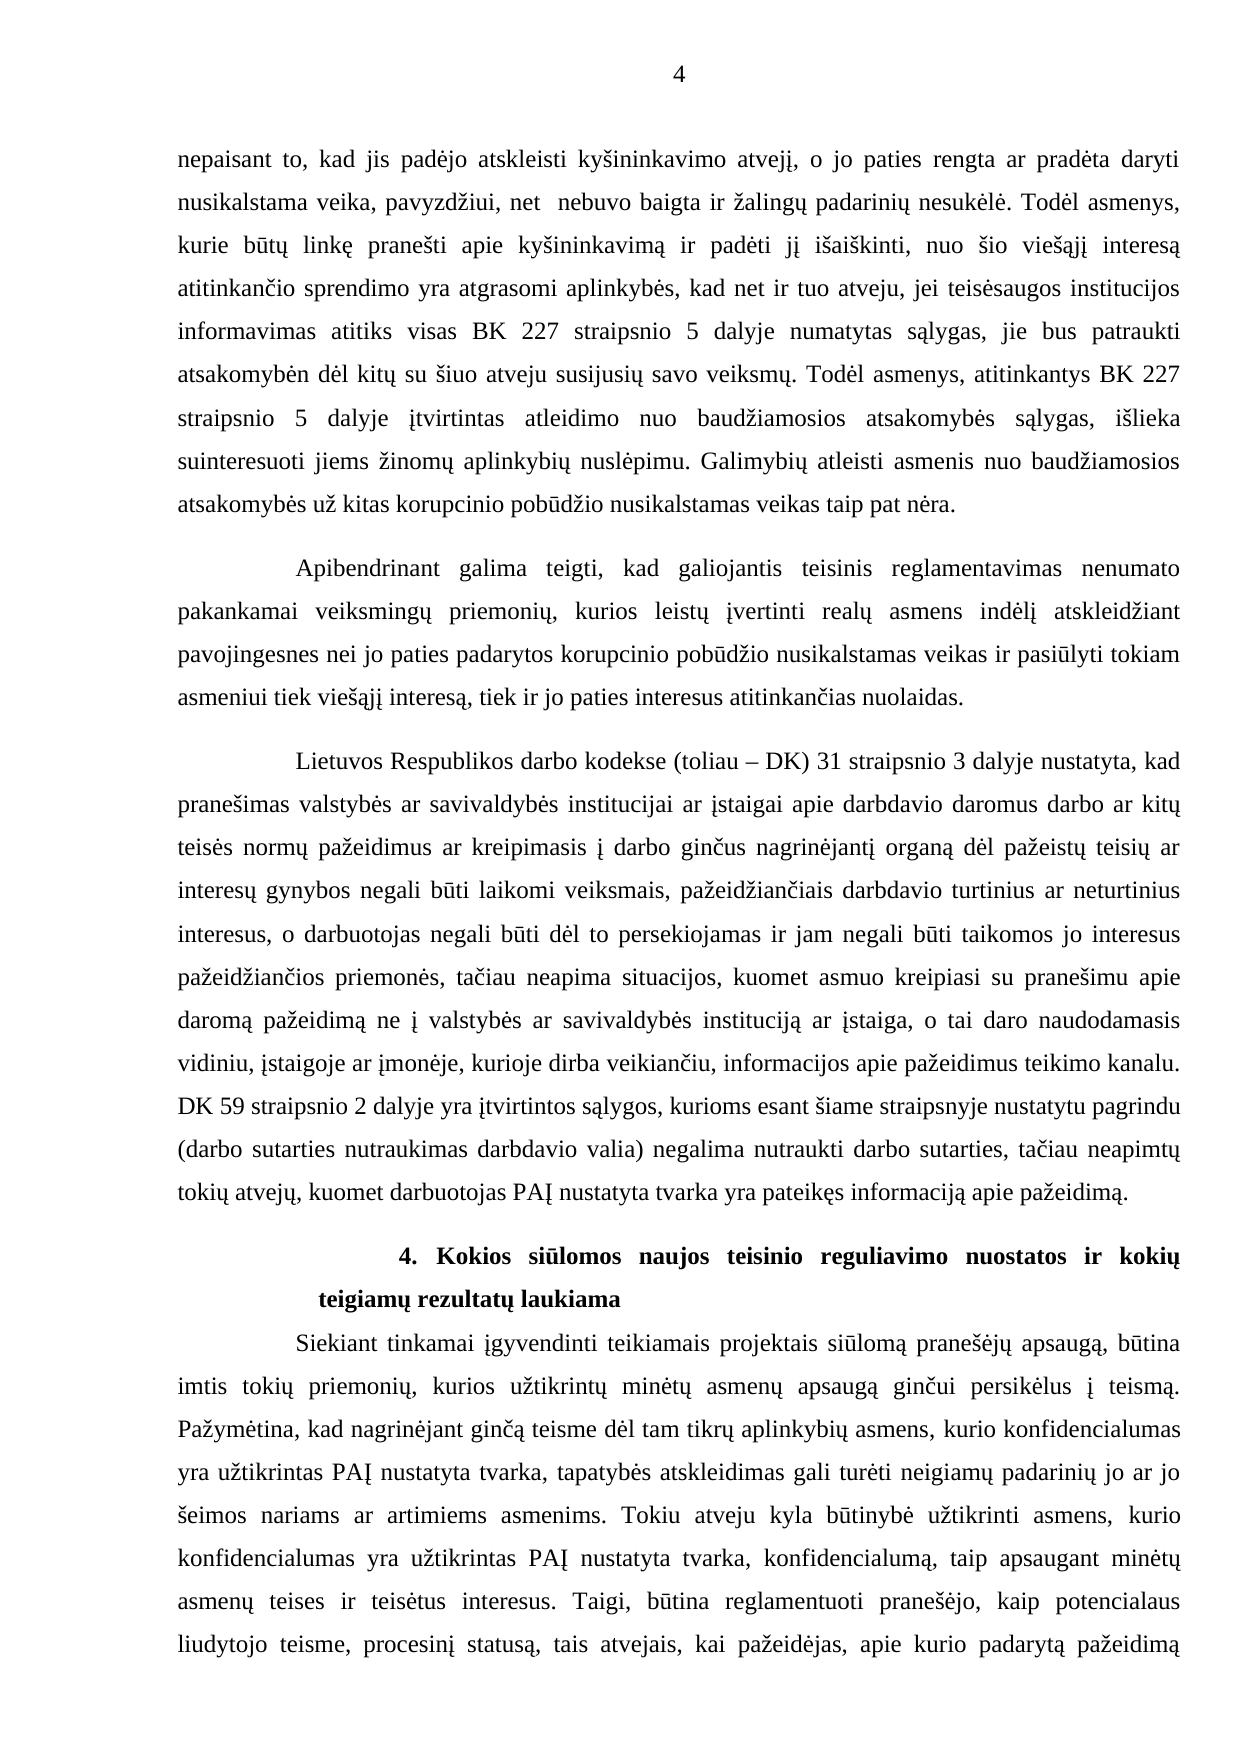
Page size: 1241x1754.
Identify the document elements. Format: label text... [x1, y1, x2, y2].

text Siekiant tinkamai įgyvendinti teikiamais projektais siūlomą pranešėjų apsaugą, būtina imtis tokių priemonių, kurios užtikrintų minėtų asmenų apsaugą ginčui persikėlus į teismą. Pažymėtina, kad nagrinėjant ginčą teisme dėl tam tikrų aplinkybių asmens, kurio konfidencialumas yra užtikrintas PAĮ nustatyta tvarka, tapatybės atskleidimas gali turėti neigiamų padarinių jo ar jo šeimos nariams ar artimiems asmenims. Tokiu atveju kyla būtinybė užtikrinti asmens, kurio konfidencialumas yra užtikrintas PAĮ nustatyta tvarka, konfidencialumą, taip apsaugant minėtų asmenų teises ir teisėtus interesus. Taigi, būtina reglamentuoti pranešėjo, kaip potencialaus liudytojo teisme, procesinį statusą, tais atvejais, kai pažeidėjas, apie kurio padarytą pažeidimą [177, 1328, 1181, 1658]
text Apibendrinant galima teigti, kad galiojantis teisinis reglamentavimas nenumato pakankamai veiksmingų priemonių, kurios leistų įvertinti realų asmens indėlį atskleidžiant pavojingesnes nei jo paties padarytos korupcinio pobūdžio nusikalstamas veikas ir pasiūlyti tokiam asmeniui tiek viešąjį interesą, tiek ir jo paties interesus atitinkančias nuolaidas. [177, 553, 1181, 711]
text Lietuvos Respublikos darbo kodekse (toliau – DK) 31 straipsnio 3 dalyje nustatyta, kad pranešimas valstybės ar savivaldybės institucijai ar įstaigai apie darbdavio daromus darbo ar kitų teisės normų pažeidimus ar kreipimasis į darbo ginčus nagrinėjantį organą dėl pažeistų teisių ar interesų gynybos negali būti laikomi veiksmais, pažeidžiančiais darbdavio turtinius ar neturtinius interesus, o darbuotojas negali būti dėl to persekiojamas ir jam negali būti taikomos jo interesus pažeidžiančios priemonės, tačiau neapima situacijos, kuomet asmuo kreipiasi su pranešimu apie daromą pažeidimą ne į valstybės ar savivaldybės instituciją ar įstaiga, o tai daro naudodamasis vidiniu, įstaigoje ar įmonėje, kurioje dirba veikiančiu, informacijos apie pažeidimus teikimo kanalu. DK 59 straipsnio 2 dalyje yra įtvirtintos sąlygos, kurioms esant šiame straipsnyje nustatytu pagrindu (darbo sutarties nutraukimas darbdavio valia) negalima nutraukti darbo sutarties, tačiau neapimtų tokių atvejų, kuomet darbuotojas PAĮ nustatyta tvarka yra pateikęs informaciją apie pažeidimą. [177, 746, 1181, 1206]
text nepaisant to, kad jis padėjo atskleisti kyšininkavimo atvejį, o jo paties rengta ar pradėta daryti nusikalstama veika, pavyzdžiui, net nebuvo baigta ir žalingų padarinių nesukėlė. Todėl asmenys, kurie būtų linkę pranešti apie kyšininkavimą ir padėti jį išaiškinti, nuo šio viešąjį interesą atitinkančio sprendimo yra atgrasomi aplinkybės, kad net ir tuo atveju, jei teisėsaugos institucijos informavimas atitiks visas BK 227 straipsnio 5 dalyje numatytas sąlygas, jie bus patraukti atsakomybėn dėl kitų su šiuo atveju susijusių savo veiksmų. Todėl asmenys, atitinkantys BK 227 straipsnio 5 dalyje įtvirtintas atleidimo nuo baudžiamosios atsakomybės sąlygas, išlieka suinteresuoti jiems žinomų aplinkybių nuslėpimu. Galimybių atleisti asmenis nuo baudžiamosios atsakomybės už kitas korupcinio pobūdžio nusikalstamas veikas taip pat nėra. [177, 144, 1181, 518]
list Kokios siūlomos naujos teisinio reguliavimo nuostatos ir kokių teigiamų rezultatų laukiama [281, 1241, 1181, 1313]
